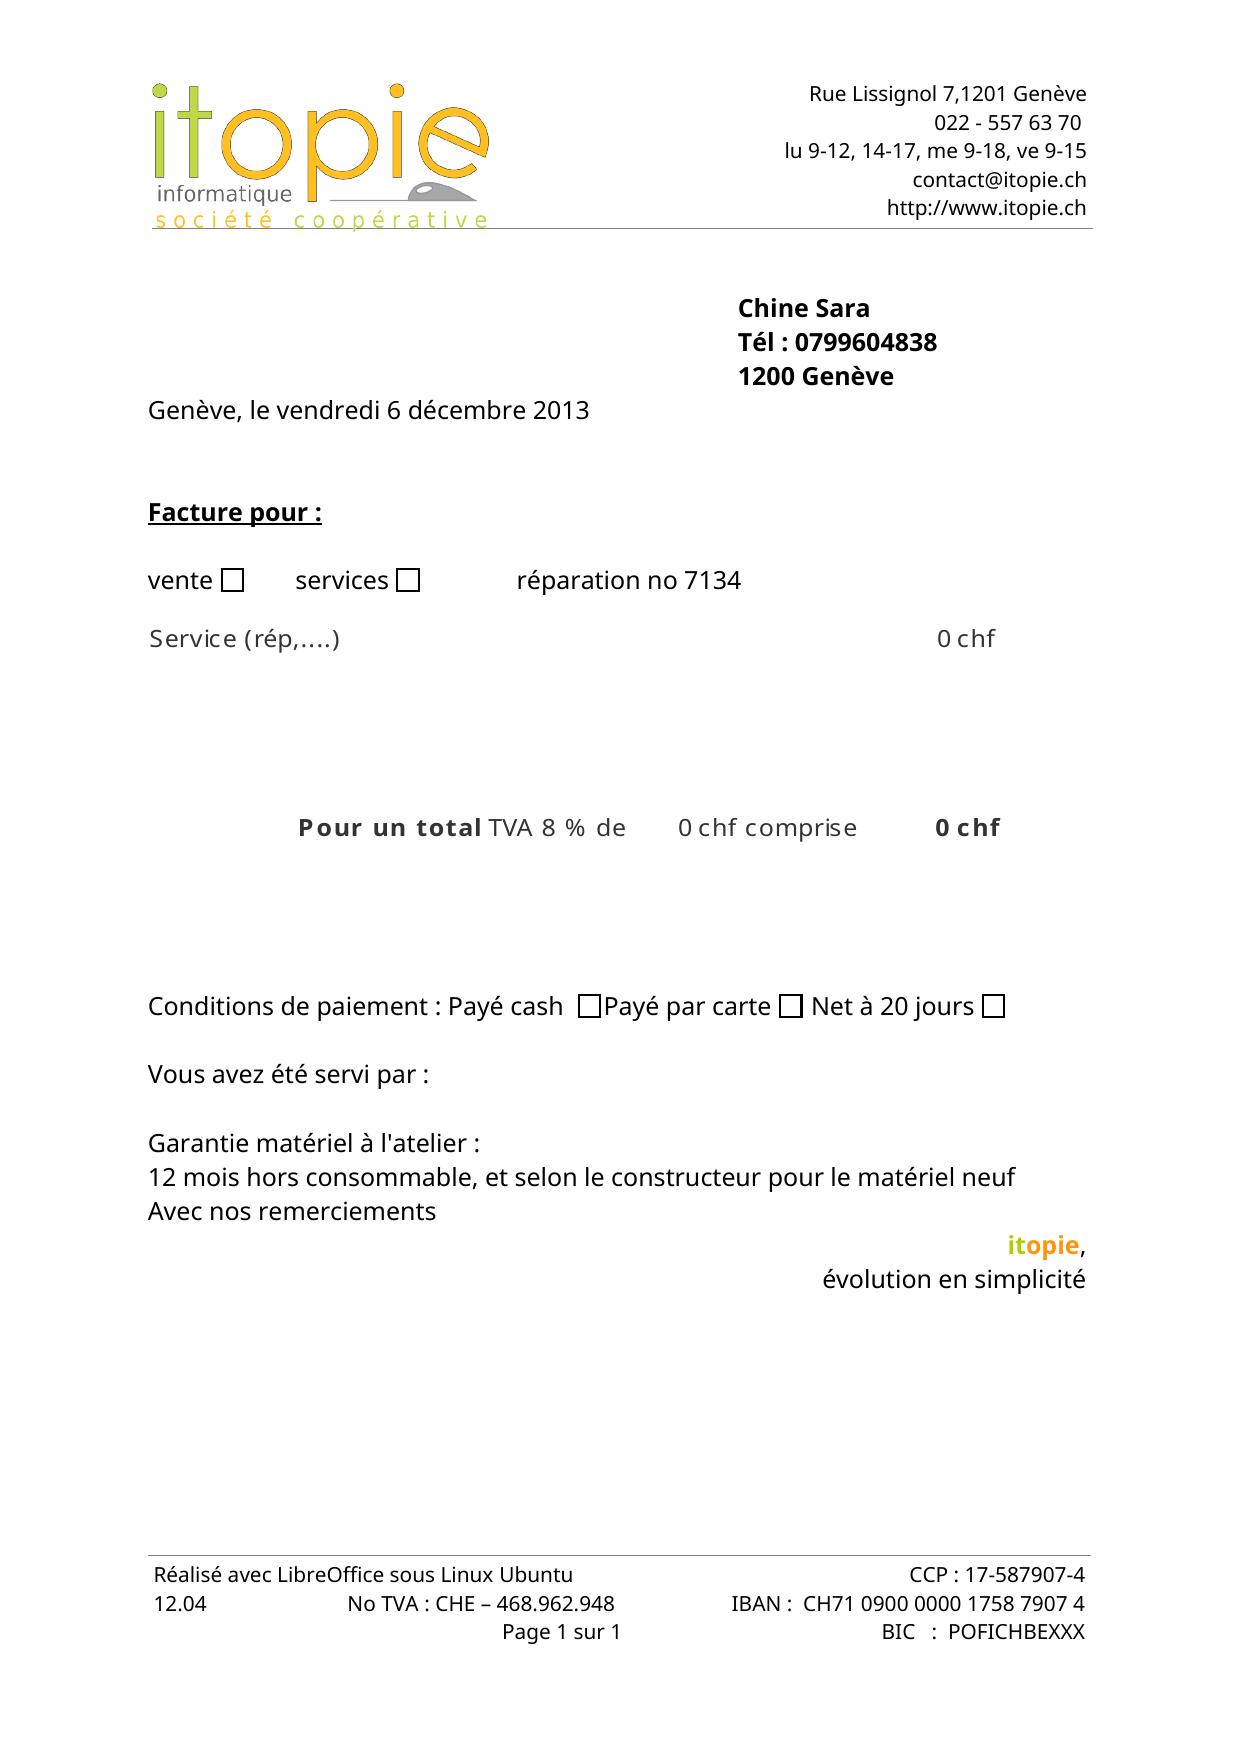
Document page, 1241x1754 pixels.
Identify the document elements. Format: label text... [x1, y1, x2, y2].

text Avec nos remerciements [148, 1193, 1093, 1227]
text Garantie matériel à l'atelier : [148, 1125, 1093, 1159]
text Genève, le vendredi 6 décembre 2013 [148, 392, 1093, 427]
picture [138, 72, 500, 244]
text évolution en simplicité [148, 1262, 1093, 1296]
text itopie, [148, 1227, 1093, 1262]
text Vous avez été servi par : [148, 1057, 1093, 1091]
text Chine Sara [148, 290, 1093, 324]
text Facture pour : [148, 495, 1093, 529]
text vente services réparation no 7134 [148, 563, 1093, 597]
text 1200 Genève [148, 358, 1093, 392]
text Conditions de paiement : Payé cash Payé par carte Net à 20 jours [148, 989, 1093, 1023]
text 12 mois hors consommable, et selon le constructeur pour le matériel neuf [148, 1159, 1093, 1193]
text Tél : 0799604838 [148, 324, 1093, 358]
